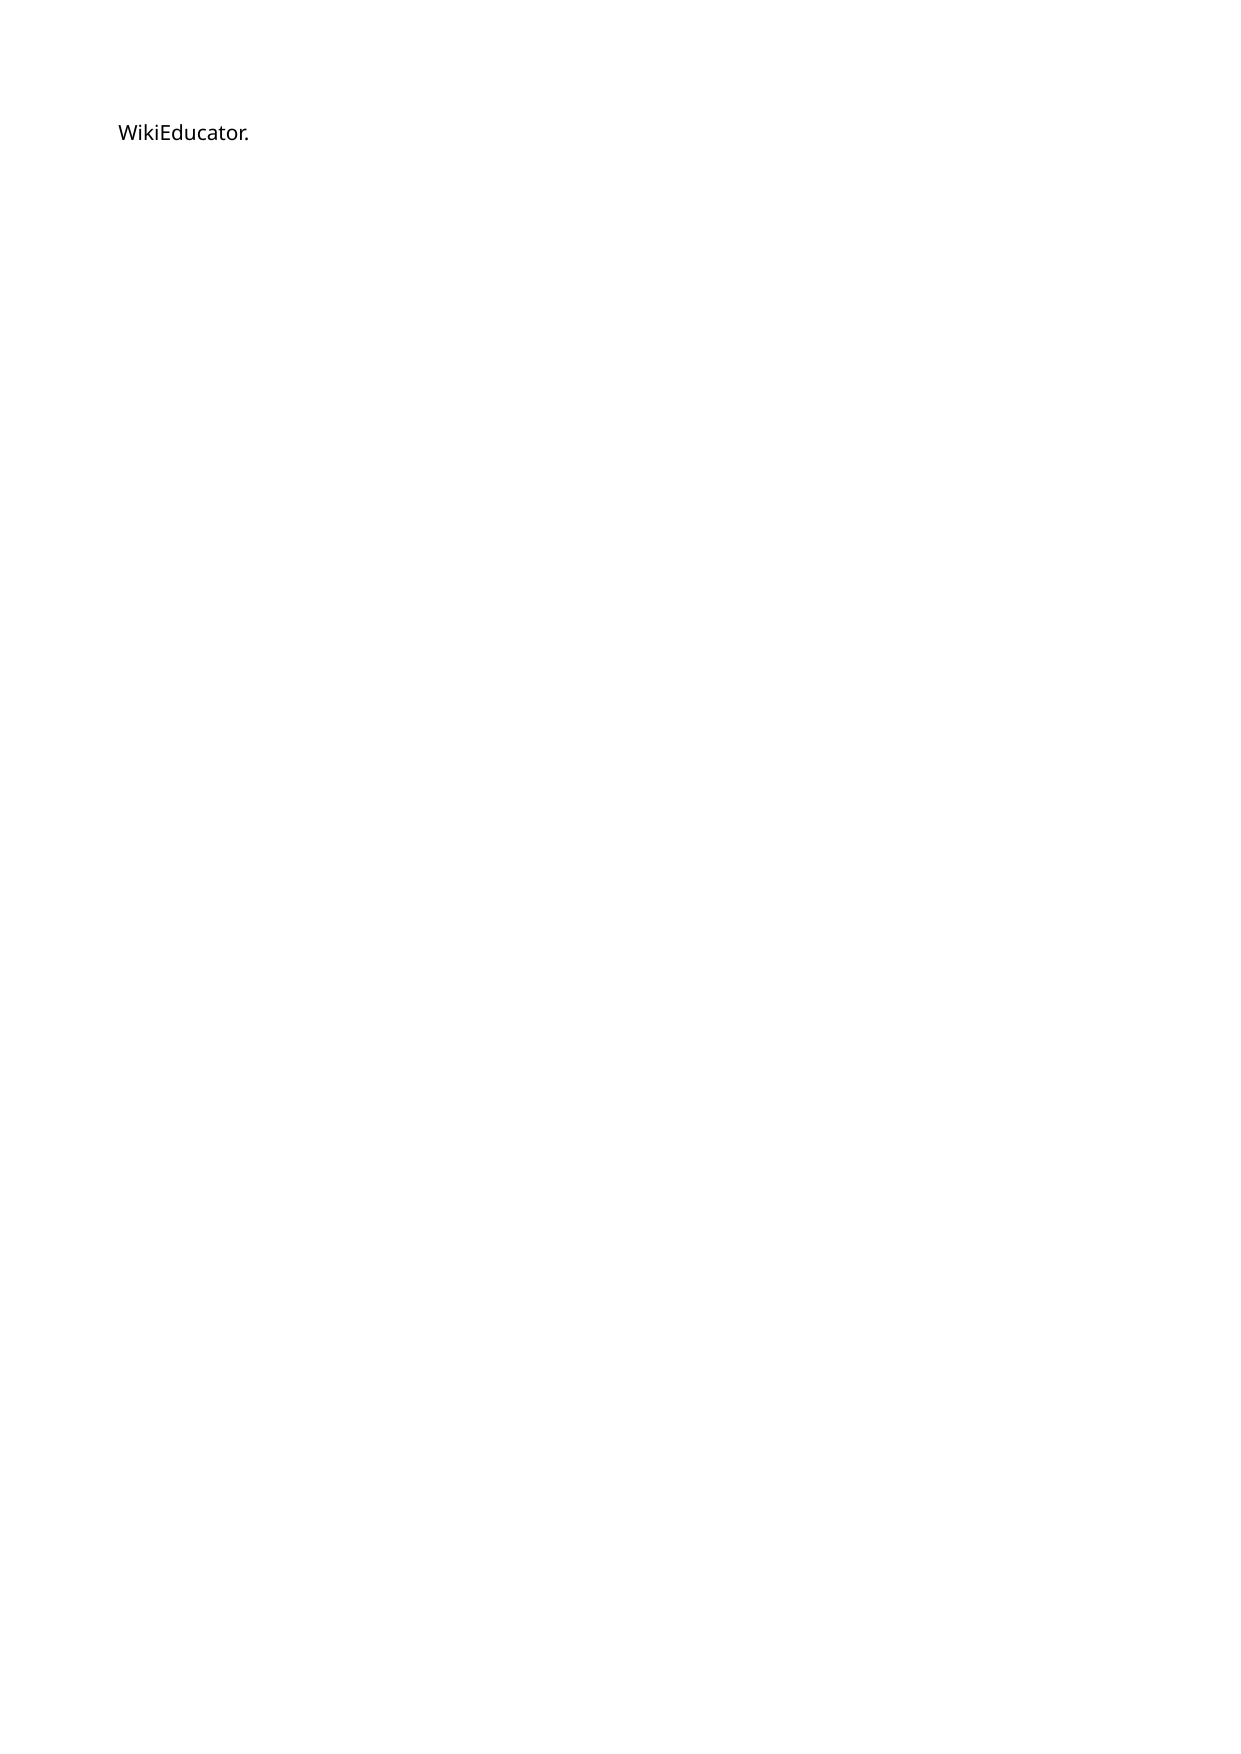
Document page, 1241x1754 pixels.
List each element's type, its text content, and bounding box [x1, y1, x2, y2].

text WikiEducator. [118, 118, 1122, 147]
